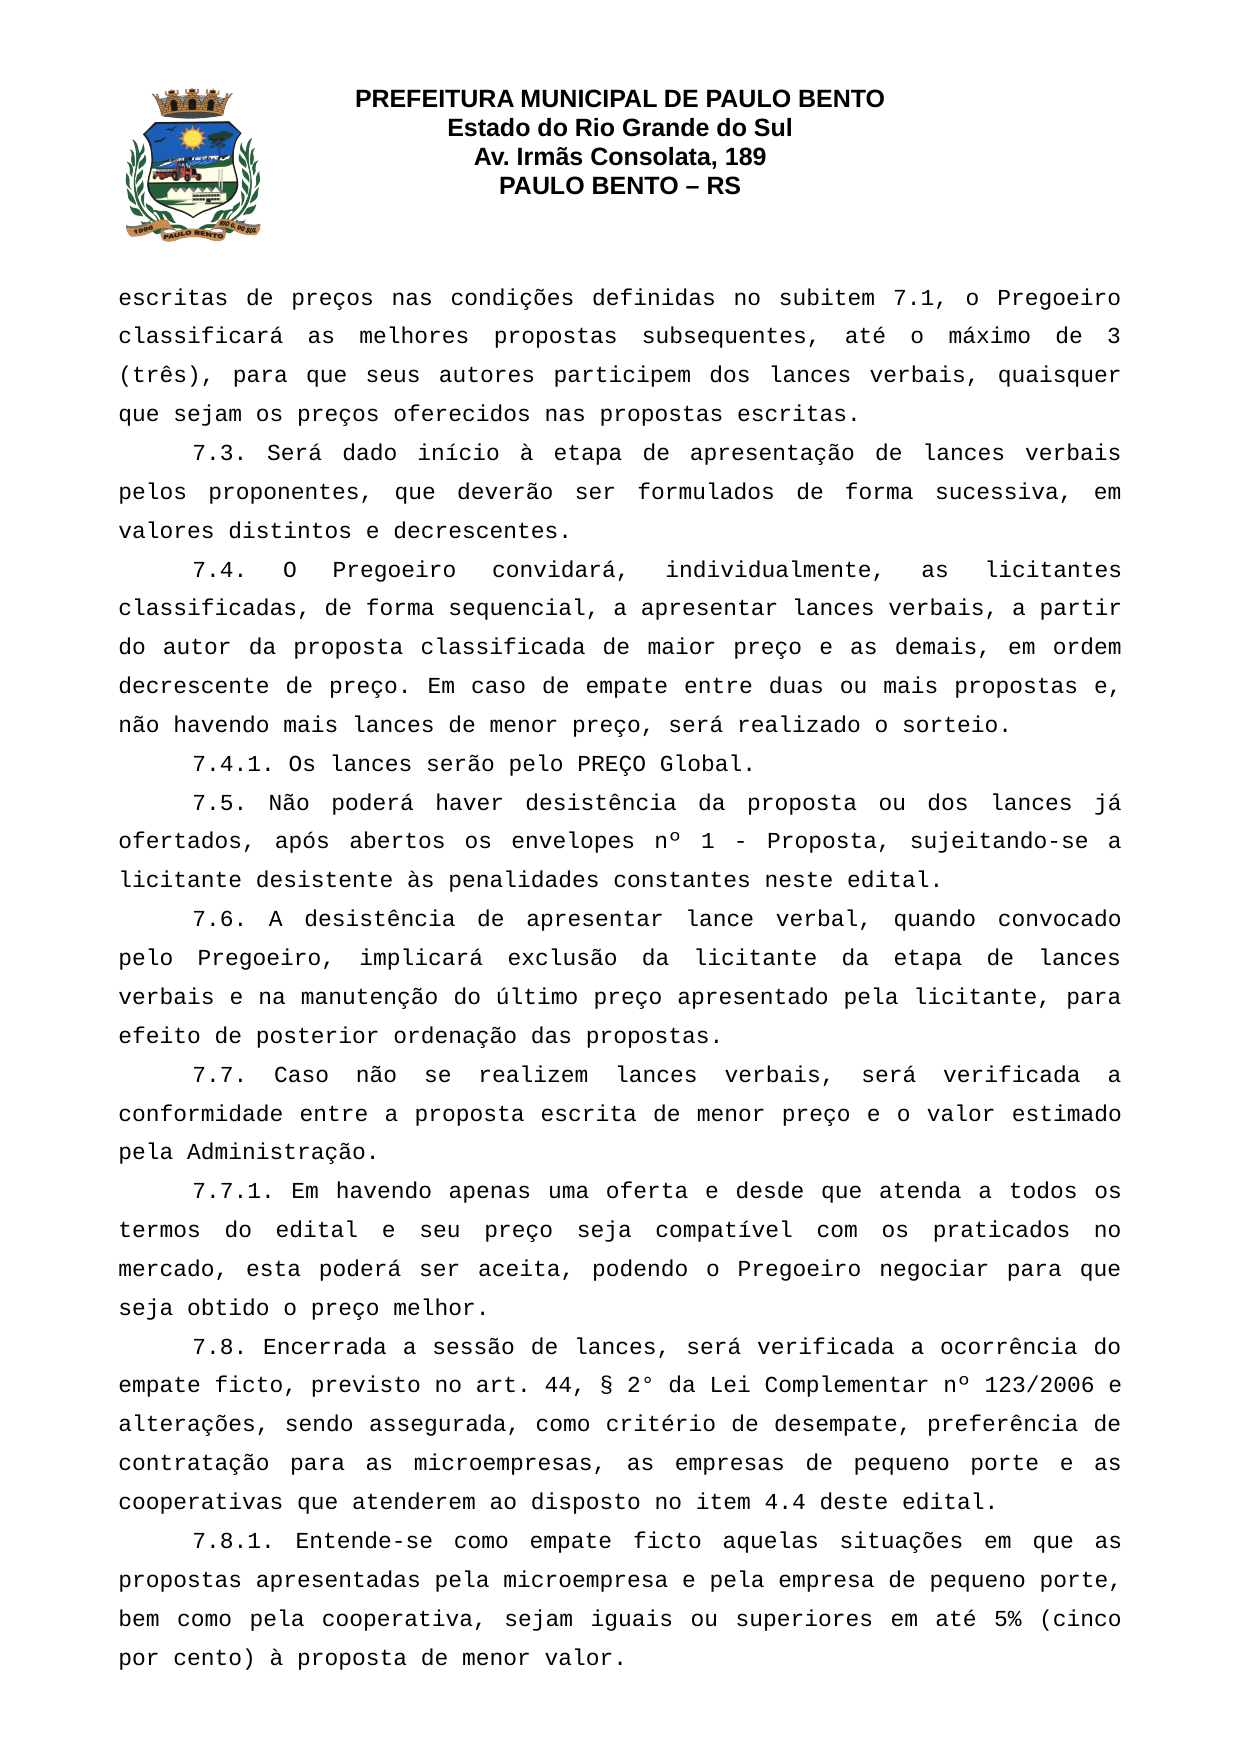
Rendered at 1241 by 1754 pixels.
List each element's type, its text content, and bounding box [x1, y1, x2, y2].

text 7.5. Não poderá haver desistência da proposta ou dos lances já ofertados, após abertos os envelopes nº 1 - Proposta, sujeitando-se a licitante desistente às penalidades constantes neste edital. [118, 791, 1122, 895]
text 7.4.1. Os lances serão pelo PREÇO Global. [118, 752, 1122, 778]
text escritas de preços nas condições definidas no subitem 7.1, o Pregoeiro classificará as melhores propostas subsequentes, até o máximo de 3 (três), para que seus autores participem dos lances verbais, quaisquer que sejam os preços oferecidos nas propostas escritas. [118, 286, 1122, 428]
picture [125, 87, 261, 242]
text 7.7.1. Em havendo apenas uma oferta e desde que atenda a todos os termos do edital e seu preço seja compatível com os praticados no mercado, esta poderá ser aceita, podendo o Pregoeiro negociar para que seja obtido o preço melhor. [118, 1179, 1122, 1322]
text 7.8. Encerrada a sessão de lances, será verificada a ocorrência do empate ficto, previsto no art. 44, § 2° da Lei Complementar nº 123/2006 e alterações, sendo assegurada, como critério de desempate, preferência de contratação para as microempresas, as empresas de pequeno porte e as cooperativas que atenderem ao disposto no item 4.4 deste edital. [118, 1335, 1122, 1516]
text 7.7. Caso não se realizem lances verbais, será verificada a conformidade entre a proposta escrita de menor preço e o valor estimado pela Administração. [118, 1063, 1122, 1167]
text 7.6. A desistência de apresentar lance verbal, quando convocado pelo Pregoeiro, implicará exclusão da licitante da etapa de lances verbais e na manutenção do último preço apresentado pela licitante, para efeito de posterior ordenação das propostas. [118, 908, 1122, 1050]
text 7.4. O Pregoeiro convidará, individualmente, as licitantes classificadas, de forma sequencial, a apresentar lances verbais, a partir do autor da proposta classificada de maior preço e as demais, em ordem decrescente de preço. Em caso de empate entre duas ou mais propostas e, não havendo mais lances de menor preço, será realizado o sorteio. [118, 558, 1122, 739]
text 7.3. Será dado início à etapa de apresentação de lances verbais pelos proponentes, que deverão ser formulados de forma sucessiva, em valores distintos e decrescentes. [118, 441, 1122, 545]
text 7.8.1. Entende-se como empate ficto aquelas situações em que as propostas apresentadas pela microempresa e pela empresa de pequeno porte, bem como pela cooperativa, sejam iguais ou superiores em até 5% (cinco por cento) à proposta de menor valor. [118, 1529, 1122, 1672]
